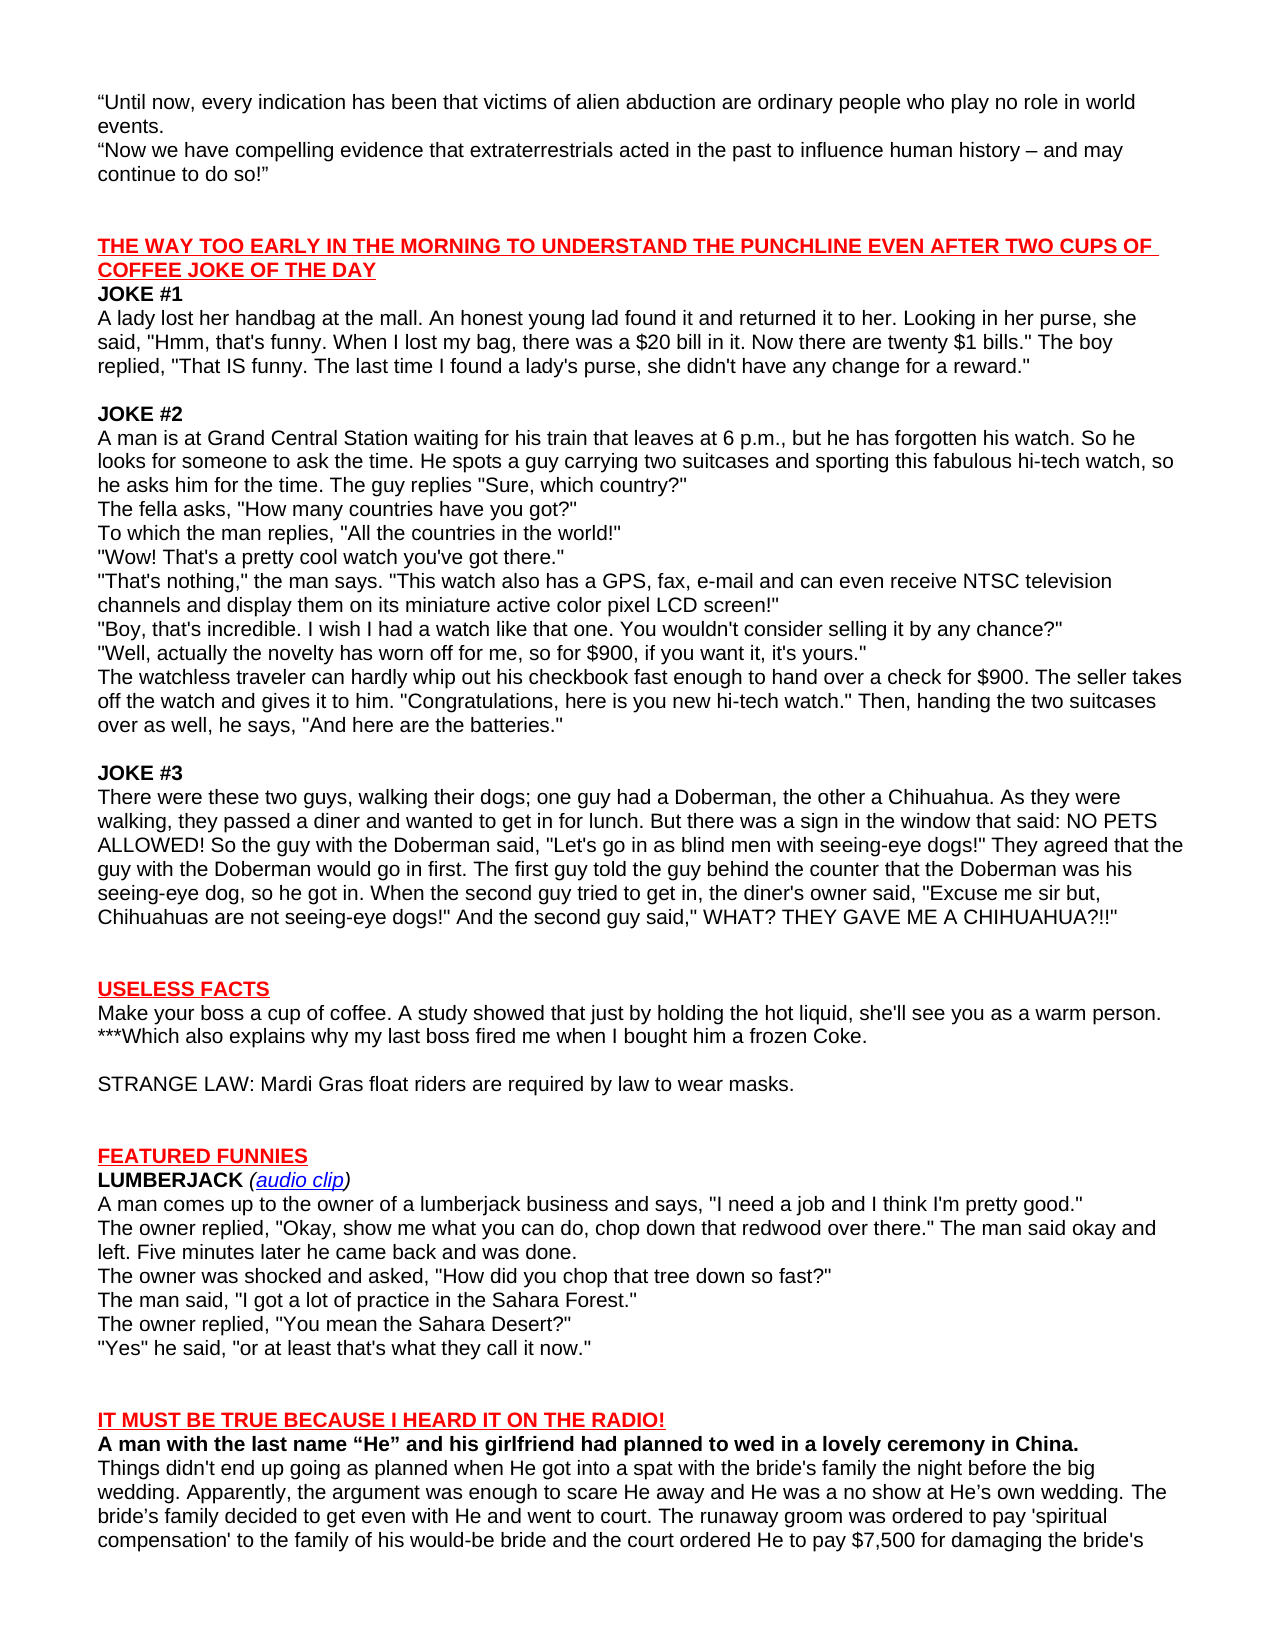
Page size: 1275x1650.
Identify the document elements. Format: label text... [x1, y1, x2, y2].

text Make your boss a cup of coffee. A study showed that just by holding the hot liquid, she'll see you as a warm person. ***Which also explains why my last boss fired me when I bought him a frozen Coke. [97, 1000, 1185, 1048]
text LUMBERJACK (audio clip) [97, 1168, 1185, 1192]
text JOKE #1 [97, 282, 1185, 306]
text “Until now, every indication has been that victims of alien abduction are ordinary people who play no role in world events. [97, 90, 1185, 138]
text "Well, actually the novelty has worn off for me, so for $900, if you want it, it's yours." [97, 641, 1185, 665]
text A man is at Grand Central Station waiting for his train that leaves at 6 p.m., but he has forgotten his watch. So he looks for someone to ask the time. He spots a guy carrying two suitcases and sporting this fabulous hi-tech watch, so he asks him for the time. The guy replies "Sure, which country?" [97, 425, 1185, 497]
text To which the man replies, "All the countries in the world!" [97, 521, 1185, 545]
text “Now we have compelling evidence that extraterrestrials acted in the past to influence human history – and may continue to do so!” [97, 138, 1185, 186]
text There were these two guys, walking their dogs; one guy had a Doberman, the other a Chihuahua. As they were walking, they passed a diner and wanted to get in for lunch. But there was a sign in the window that said: NO PETS ALLOWED! So the guy with the Doberman said, "Let's go in as blind men with seeing-eye dogs!" They agreed that the guy with the Doberman would go in first. The first guy told the guy behind the counter that the Doberman was his seeing-eye dog, so he got in. When the second guy tried to get in, the diner's owner said, "Excuse me sir but, Chihuahuas are not seeing-eye dogs!" And the second guy said," WHAT? THEY GAVE ME A CHIHUAHUA?!!" [97, 785, 1185, 928]
text The watchless traveler can hardly whip out his checkbook fast enough to hand over a check for $900. The seller takes off the watch and gives it to him. "Congratulations, here is you new hi-tech watch." Then, handing the two suitcases over as well, he says, "And here are the batteries." [97, 665, 1185, 737]
text IT MUST BE TRUE BECAUSE I HEARD IT ON THE RADIO! [97, 1408, 1185, 1432]
text STRANGE LAW: Mardi Gras float riders are required by law to wear masks. [97, 1072, 1185, 1096]
text Things didn't end up going as planned when He got into a spat with the bride's family the night before the big wedding. Apparently, the argument was enough to scare He away and He was a no show at He’s own wedding. The bride’s family decided to get even with He and went to court. The runaway groom was ordered to pay 'spiritual compensation' to the family of his would-be bride and the court ordered He to pay $7,500 for damaging the bride's [97, 1456, 1185, 1551]
text JOKE #3 [97, 761, 1185, 785]
text THE WAY TOO EARLY IN THE MORNING TO UNDERSTAND THE PUNCHLINE EVEN AFTER TWO CUPS OF COFFEE JOKE OF THE DAY [97, 234, 1185, 282]
text A lady lost her handbag at the mall. An honest young lad found it and returned it to her. Looking in her purse, she said, "Hmm, that's funny. When I lost my bag, there was a $20 bill in it. Now there are twenty $1 bills." The boy replied, "That IS funny. The last time I found a lady's purse, she didn't have any change for a reward." [97, 306, 1185, 377]
text "Boy, that's incredible. I wish I had a watch like that one. You wouldn't consider selling it by any chance?" [97, 617, 1185, 641]
text A man with the last name “He” and his girlfriend had planned to wed in a lovely ceremony in China. [97, 1432, 1185, 1456]
text A man comes up to the owner of a lumberjack business and says, "I need a job and I think I'm pretty good." [97, 1192, 1185, 1216]
text "Wow! That's a pretty cool watch you've got there." [97, 545, 1185, 569]
text The fella asks, "How many countries have you got?" [97, 497, 1185, 521]
text The owner replied, "Okay, show me what you can do, chop down that redwood over there." The man said okay and left. Five minutes later he came back and was done. The owner was shocked and asked, "How did you chop that tree down so fast?" The man said, "I got a lot of practice in the Sahara Forest." The owner replied, "You mean the Sahara Desert?" "Yes" he said, "or at least that's what they call it now." [97, 1216, 1185, 1360]
text JOKE #2 [97, 401, 1185, 425]
text FEATURED FUNNIES [97, 1144, 1185, 1168]
text "That's nothing," the man says. "This watch also has a GPS, fax, e-mail and can even receive NTSC television channels and display them on its miniature active color pixel LCD screen!" [97, 569, 1185, 617]
text USELESS FACTS [97, 976, 1185, 1000]
